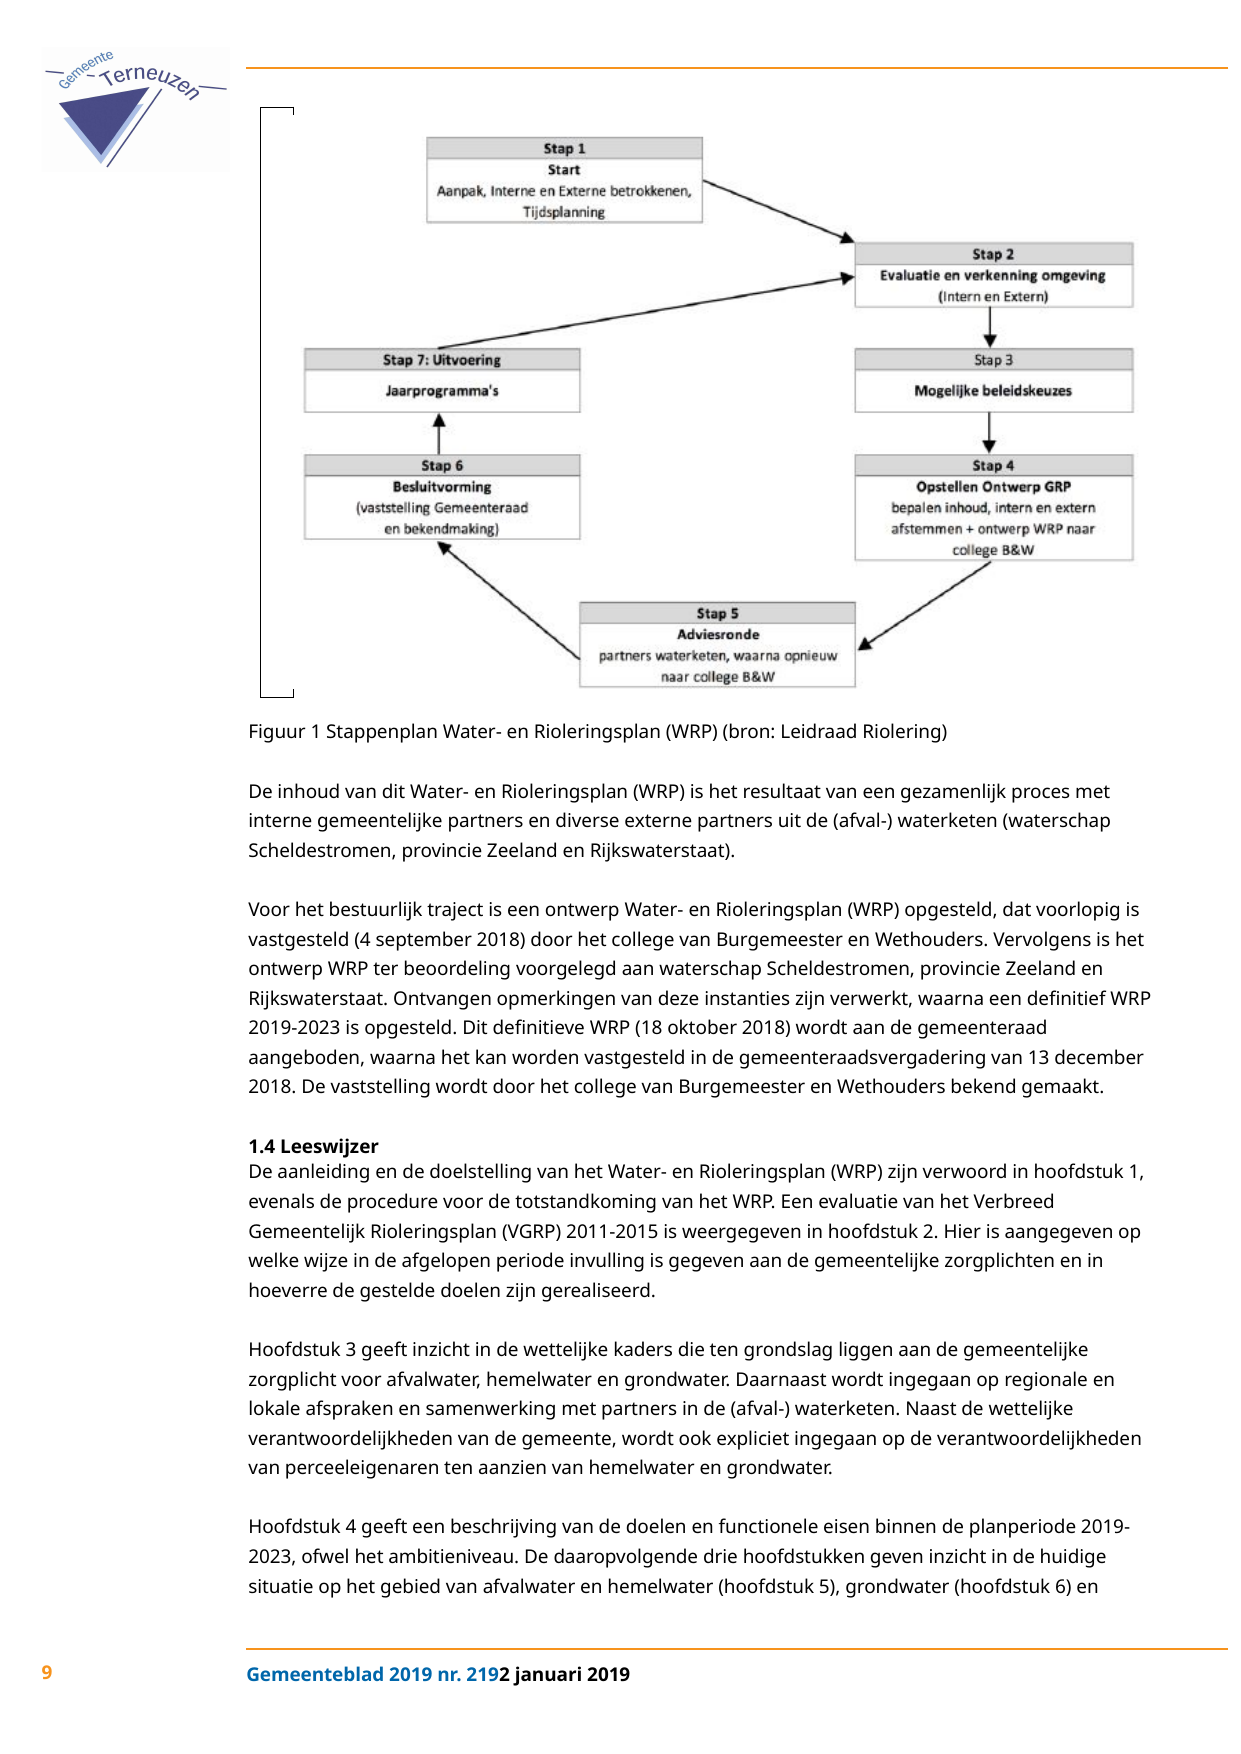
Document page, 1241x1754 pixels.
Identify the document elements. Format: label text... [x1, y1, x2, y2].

picture [41, 47, 231, 172]
text De inhoud van dit Water- en Rioleringsplan (WRP) is het resultaat van een gezamenlijk proces met interne gemeentelijke partners en diverse externe partners uit de (afval-) waterketen (waterschap Scheldestromen, provincie Zeeland en Rijkswaterstaat). [248, 778, 1152, 863]
picture [268, 115, 1155, 689]
text Figuur 1 Stappenplan Water- en Rioleringsplan (WRP) (bron: Leidraad Riolering) [248, 719, 1152, 744]
text De aanleiding en de doelstelling van het Water- en Rioleringsplan (WRP) zijn verwoord in hoofdstuk 1, evenals de procedure voor de totstandkoming van het WRP. Een evaluatie van het Verbreed Gemeentelijk Rioleringsplan (VGRP) 2011-2015 is weergegeven in hoofdstuk 2. Hier is aangegeven op welke wijze in de afgelopen periode invulling is gegeven aan de gemeentelijke zorgplichten en in hoeverre de gestelde doelen zijn gerealiseerd. [248, 1159, 1152, 1303]
text Voor het bestuurlijk traject is een ontwerp Water- en Rioleringsplan (WRP) opgesteld, dat voorlopig is vastgesteld (4 september 2018) door het college van Burgemeester en Wethouders. Vervolgens is het ontwerp WRP ter beoordeling voorgelegd aan waterschap Scheldestromen, provincie Zeeland en Rijkswaterstaat. Ontvangen opmerkingen van deze instanties zijn verwerkt, waarna een definitief WRP 2019-2023 is opgesteld. Dit definitieve WRP (18 oktober 2018) wordt aan de gemeenteraad aangeboden, waarna het kan worden vastgesteld in de gemeenteraadsvergadering van 13 december 2018. De vaststelling wordt door het college van Burgemeester en Wethouders bekend gemaakt. [248, 896, 1152, 1099]
text Hoofdstuk 3 geeft inzicht in de wettelijke kaders die ten grondslag liggen aan de gemeentelijke zorgplicht voor afvalwater, hemelwater en grondwater. Daarnaast wordt ingegaan op regionale en lokale afspraken en samenwerking met partners in de (afval-) waterketen. Naast de wettelijke verantwoordelijkheden van de gemeente, wordt ook expliciet ingegaan op de verantwoordelijkheden van perceeleigenaren ten aanzien van hemelwater en grondwater. [248, 1336, 1152, 1480]
text 1.4 Leeswijzer [248, 1133, 1152, 1159]
text Hoofdstuk 4 geeft een beschrijving van de doelen en functionele eisen binnen de planperiode 2019-2023, ofwel het ambitieniveau. De daaropvolgende drie hoofdstukken geven inzicht in de huidige situatie op het gebied van afvalwater en hemelwater (hoofdstuk 5), grondwater (hoofdstuk 6) en [248, 1514, 1152, 1598]
